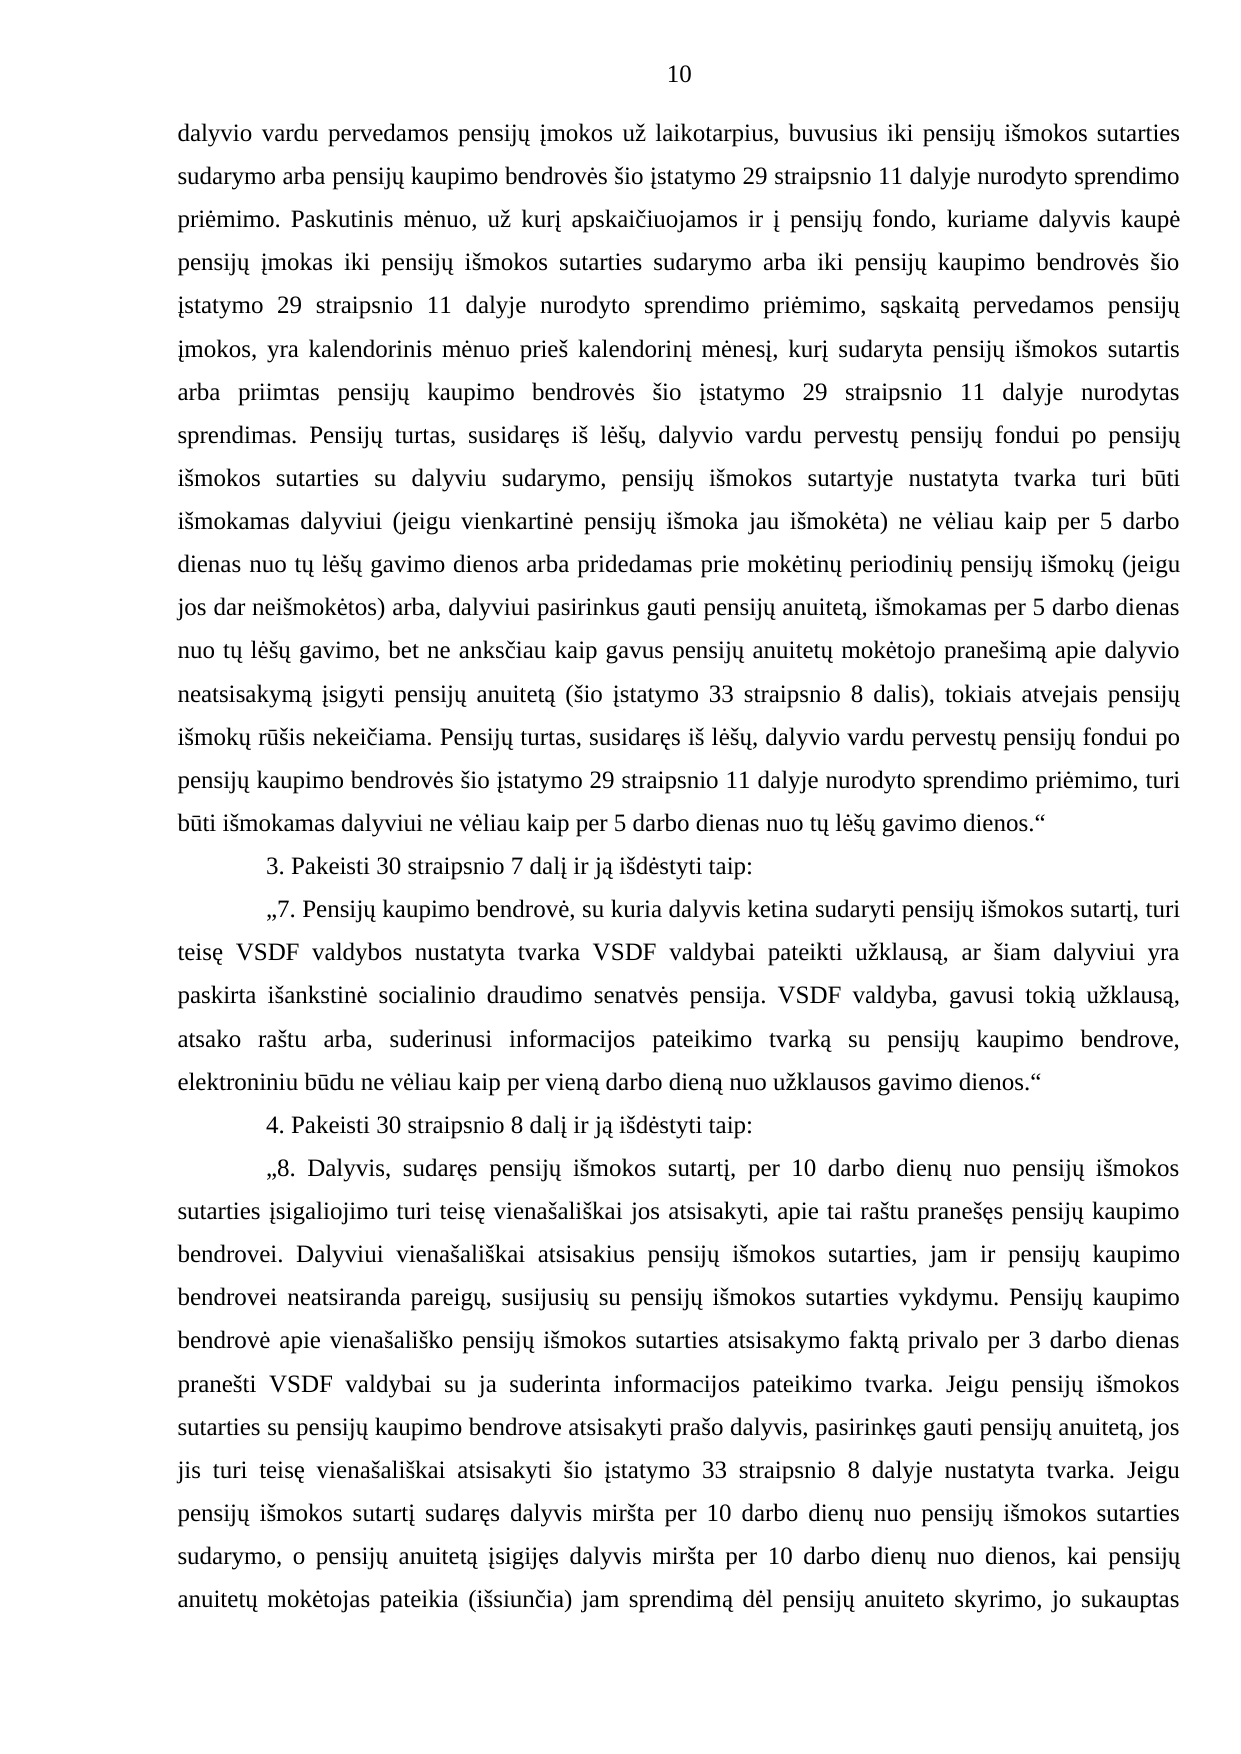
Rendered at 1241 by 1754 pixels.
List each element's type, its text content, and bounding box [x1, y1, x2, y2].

text dalyvio vardu pervedamos pensijų įmokos už laikotarpius, buvusius iki pensijų išmokos sutarties sudarymo arba pensijų kaupimo bendrovės šio įstatymo 29 straipsnio 11 dalyje nurodyto sprendimo priėmimo. Paskutinis mėnuo, už kurį apskaičiuojamos ir į pensijų fondo, kuriame dalyvis kaupė pensijų įmokas iki pensijų išmokos sutarties sudarymo arba iki pensijų kaupimo bendrovės šio įstatymo 29 straipsnio 11 dalyje nurodyto sprendimo priėmimo, sąskaitą pervedamos pensijų įmokos, yra kalendorinis mėnuo prieš kalendorinį mėnesį, kurį sudaryta pensijų išmokos sutartis arba priimtas pensijų kaupimo bendrovės šio įstatymo 29 straipsnio 11 dalyje nurodytas sprendimas. Pensijų turtas, susidaręs iš lėšų, dalyvio vardu pervestų pensijų fondui po pensijų išmokos sutarties su dalyviu sudarymo, pensijų išmokos sutartyje nustatyta tvarka turi būti išmokamas dalyviui (jeigu vienkartinė pensijų išmoka jau išmokėta) ne vėliau kaip per 5 darbo dienas nuo tų lėšų gavimo dienos arba pridedamas prie mokėtinų periodinių pensijų išmokų (jeigu jos dar neišmokėtos) arba, dalyviui pasirinkus gauti pensijų anuitetą, išmokamas per 5 darbo dienas nuo tų lėšų gavimo, bet ne anksčiau kaip gavus pensijų anuitetų mokėtojo pranešimą apie dalyvio neatsisakymą įsigyti pensijų anuitetą (šio įstatymo 33 straipsnio 8 dalis), tokiais atvejais pensijų išmokų rūšis nekeičiama. Pensijų turtas, susidaręs iš lėšų, dalyvio vardu pervestų pensijų fondui po pensijų kaupimo bendrovės šio įstatymo 29 straipsnio 11 dalyje nurodyto sprendimo priėmimo, turi būti išmokamas dalyviui ne vėliau kaip per 5 darbo dienas nuo tų lėšų gavimo dienos.“ [177, 118, 1181, 837]
text 3. Pakeisti 30 straipsnio 7 dalį ir ją išdėstyti taip: [177, 851, 1181, 880]
text 4. Pakeisti 30 straipsnio 8 dalį ir ją išdėstyti taip: [177, 1110, 1181, 1139]
text „8. Dalyvis, sudaręs pensijų išmokos sutartį, per 10 darbo dienų nuo pensijų išmokos sutarties įsigaliojimo turi teisę vienašališkai jos atsisakyti, apie tai raštu pranešęs pensijų kaupimo bendrovei. Dalyviui vienašališkai atsisakius pensijų išmokos sutarties, jam ir pensijų kaupimo bendrovei neatsiranda pareigų, susijusių su pensijų išmokos sutarties vykdymu. Pensijų kaupimo bendrovė apie vienašališko pensijų išmokos sutarties atsisakymo faktą privalo per 3 darbo dienas pranešti VSDF valdybai su ja suderinta informacijos pateikimo tvarka. Jeigu pensijų išmokos sutarties su pensijų kaupimo bendrove atsisakyti prašo dalyvis, pasirinkęs gauti pensijų anuitetą, jos jis turi teisę vienašališkai atsisakyti šio įstatymo 33 straipsnio 8 dalyje nustatyta tvarka. Jeigu pensijų išmokos sutartį sudaręs dalyvis miršta per 10 darbo dienų nuo pensijų išmokos sutarties sudarymo, o pensijų anuitetą įsigijęs dalyvis miršta per 10 darbo dienų nuo dienos, kai pensijų anuitetų mokėtojas pateikia (išsiunčia) jam sprendimą dėl pensijų anuiteto skyrimo, jo sukauptas [177, 1153, 1181, 1613]
text „7. Pensijų kaupimo bendrovė, su kuria dalyvis ketina sudaryti pensijų išmokos sutartį, turi teisę VSDF valdybos nustatyta tvarka VSDF valdybai pateikti užklausą, ar šiam dalyviui yra paskirta išankstinė socialinio draudimo senatvės pensija. VSDF valdyba, gavusi tokią užklausą, atsako raštu arba, suderinusi informacijos pateikimo tvarką su pensijų kaupimo bendrove, elektroniniu būdu ne vėliau kaip per vieną darbo dieną nuo užklausos gavimo dienos.“ [177, 894, 1181, 1096]
